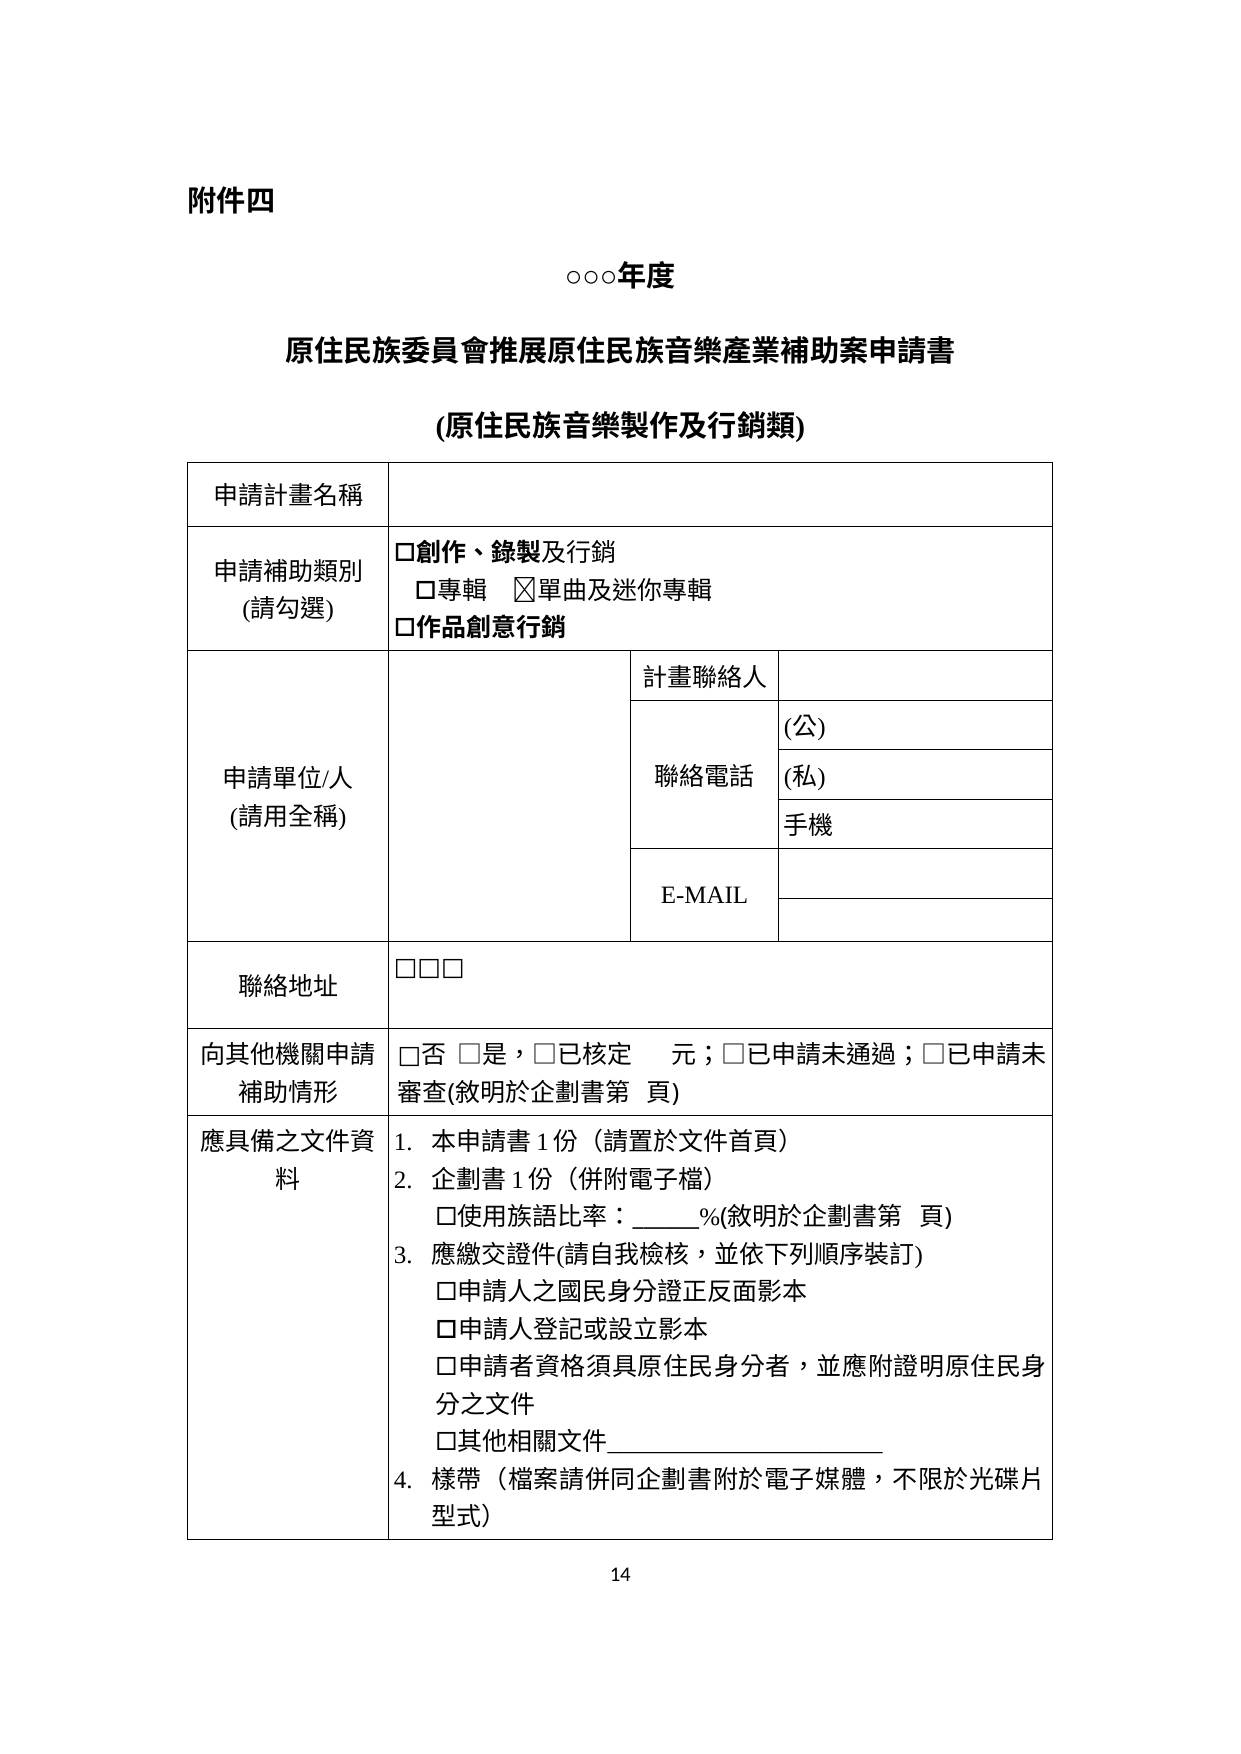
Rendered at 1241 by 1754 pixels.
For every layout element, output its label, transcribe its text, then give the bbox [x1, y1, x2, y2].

table_cell 應具備之文件資料 [188, 1116, 388, 1539]
text (原住民族音樂製作及行銷類) [187, 387, 1053, 462]
table_cell □□□ [389, 942, 1052, 1028]
table_cell 手機 [779, 800, 1052, 848]
table_cell 聯絡地址 [188, 942, 388, 1028]
table_cell [779, 849, 1052, 898]
text ○○○年度 [187, 237, 1053, 312]
table_cell [779, 651, 1052, 700]
table_cell 申請單位/人 (請用全稱) [188, 651, 388, 941]
table_cell (公) [779, 701, 1052, 749]
table_cell [389, 651, 630, 941]
text 原住民族委員會推展原住民族音樂產業補助案申請書 [187, 312, 1053, 387]
table_cell [779, 899, 1052, 941]
table_cell 本申請書1份（請置於文件首頁） 企劃書1份（併附電子檔） 使用族語比率：______%(敘明於企劃書第 頁) 應繳交證件(請自我檢核，並依下列順序裝訂) 申請人之國民身分證正反面影本 申請人登記或設立影本 申請者資格須具原住民身分者，並應附證明原住民身分之文件 其他相關文件______________________ 樣帶（檔案請併同企劃書附於電子媒體，不限於光碟片型式） [389, 1116, 1052, 1539]
table_cell 聯絡電話 [631, 701, 778, 848]
table_cell 向其他機關申請補助情形 [188, 1029, 388, 1115]
table_header [389, 463, 1052, 526]
table_cell □否 □是，□已核定 元；□已申請未通過；□已申請未審查(敘明於企劃書第 頁) [389, 1029, 1052, 1115]
table_cell 創作、錄製及行銷 專輯 單曲及迷你專輯 作品創意行銷 [389, 527, 1052, 650]
table_cell E-MAIL [631, 849, 778, 941]
table_cell (私) [779, 750, 1052, 799]
table_cell 計畫聯絡人 [631, 651, 778, 700]
table_header 申請計畫名稱 [188, 463, 388, 526]
text 附件四 [187, 162, 1053, 237]
table_cell 申請補助類別 (請勾選) [188, 527, 388, 650]
